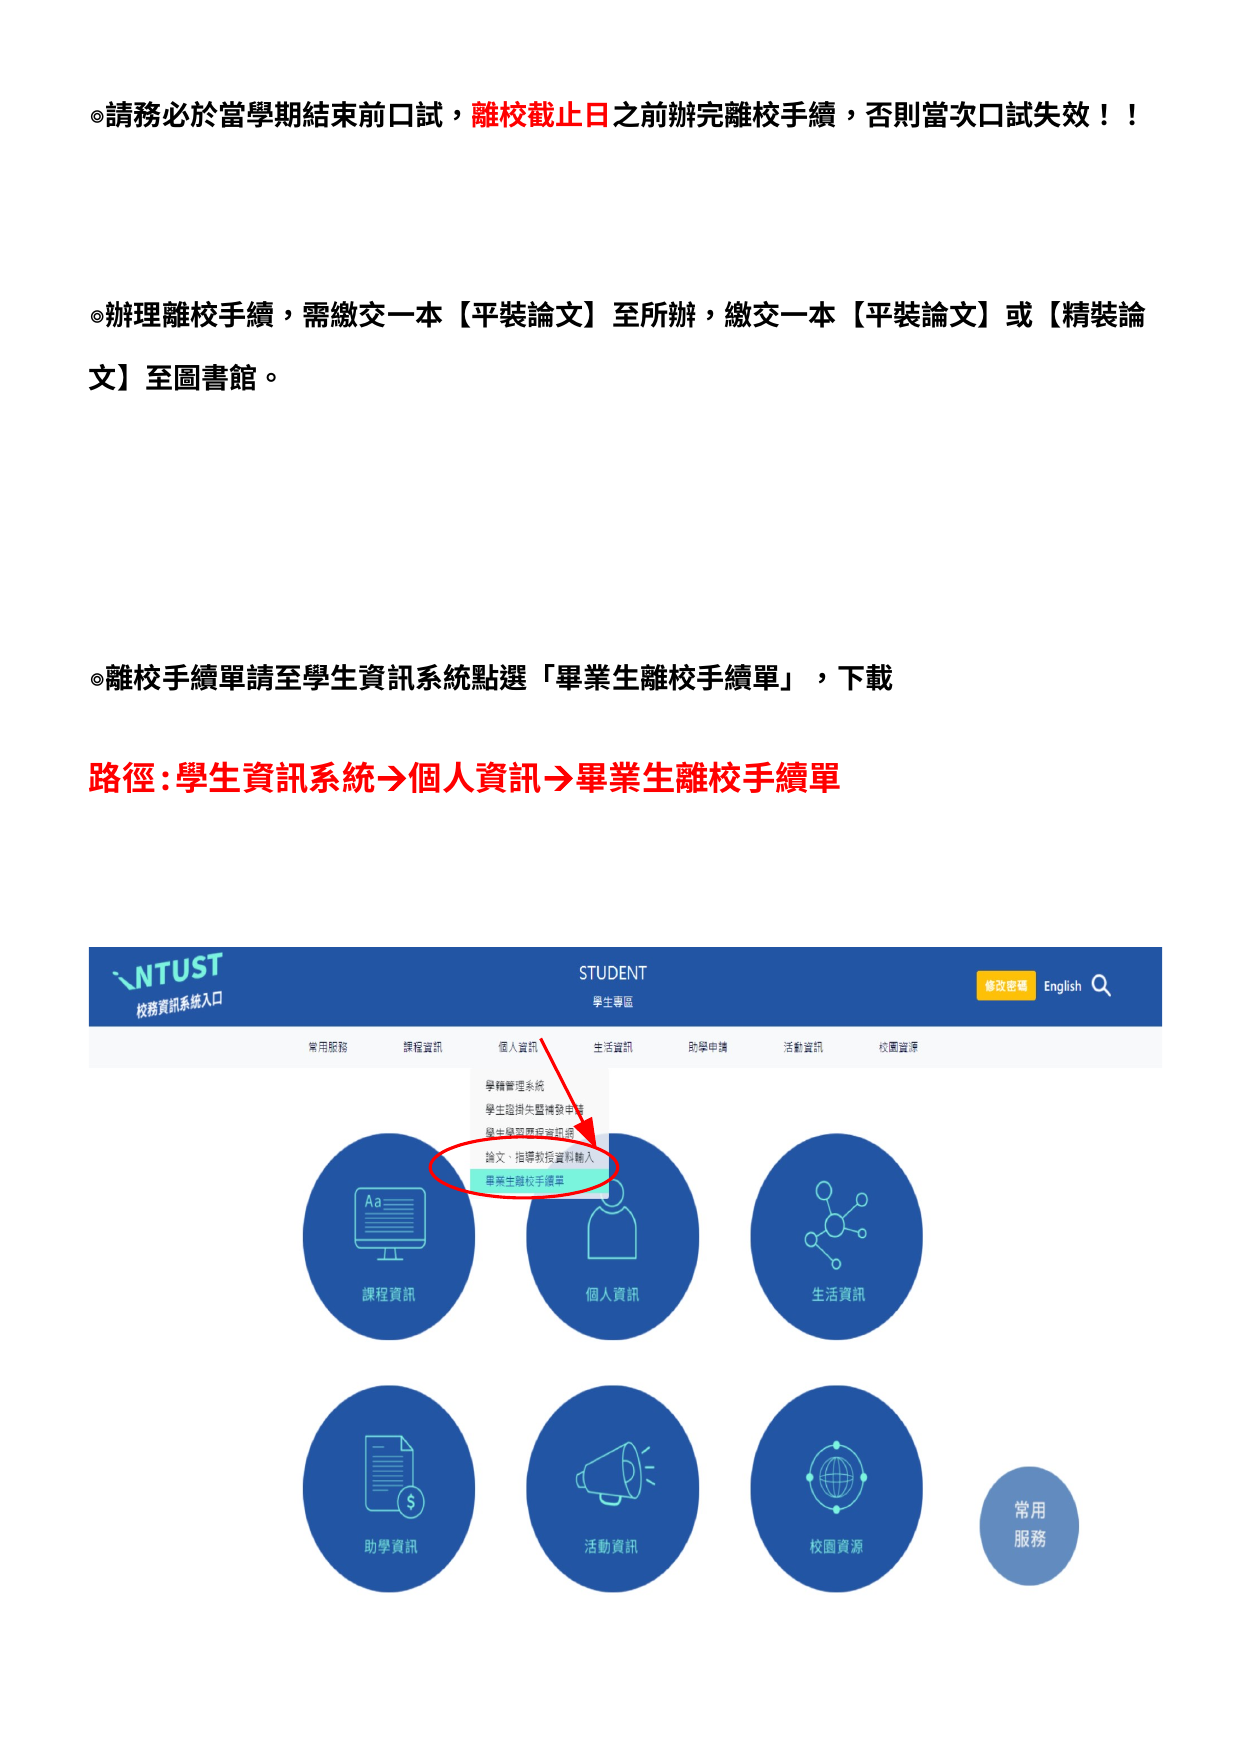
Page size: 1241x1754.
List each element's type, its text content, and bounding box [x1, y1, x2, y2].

text ◎辦理離校手續，需繳交一本【平裝論文】至所辦，繳交一本【平裝論文】或【精裝論文】至圖書館。 [89, 272, 1152, 397]
text ◎離校手續單請至學生資訊系統點選「畢業生離校手續單」，下載 [89, 634, 1152, 697]
text 路徑:學生資訊系統個人資訊畢業生離校手續單 [89, 734, 1152, 797]
text ◎請務必於當學期結束前口試，離校截止日之前辦完離校手續，否則當次口試失效！！ [89, 72, 1152, 134]
